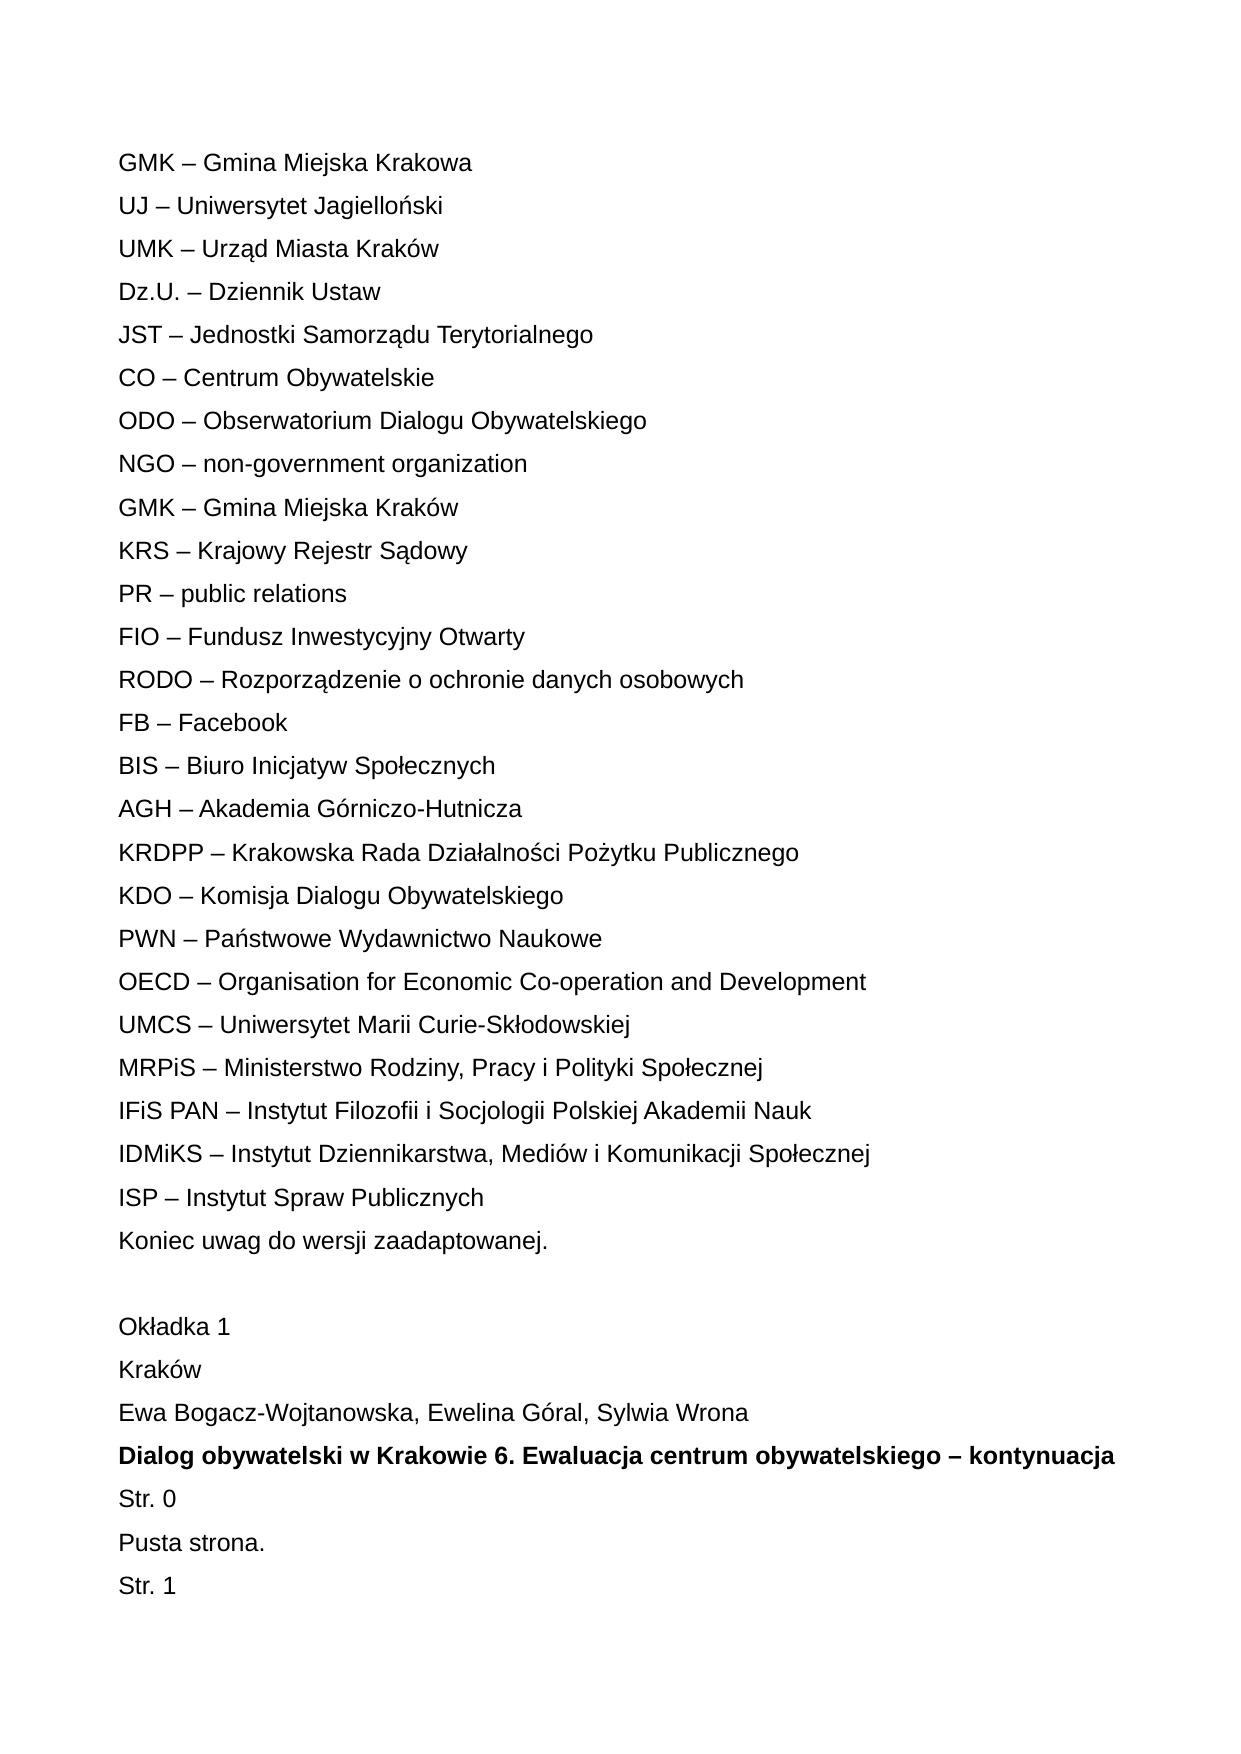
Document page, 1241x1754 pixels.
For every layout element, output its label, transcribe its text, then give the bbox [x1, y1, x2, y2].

text AGH – Akademia Górniczo-Hutnicza [118, 794, 1122, 823]
text PR – public relations [118, 579, 1122, 608]
text CO – Centrum Obywatelskie [118, 363, 1122, 392]
text GMK – Gmina Miejska Krakowa [118, 148, 1122, 176]
text KDO – Komisja Dialogu Obywatelskiego [118, 881, 1122, 909]
text Ewa Bogacz-Wojtanowska, Ewelina Góral, Sylwia Wrona [118, 1398, 1122, 1427]
text MRPiS – Ministerstwo Rodziny, Pracy i Polityki Społecznej [118, 1053, 1122, 1082]
text Pusta strona. [118, 1528, 1122, 1556]
text UMCS – Uniwersytet Marii Curie-Skłodowskiej [118, 1010, 1122, 1039]
text IFiS PAN – Instytut Filozofii i Socjologii Polskiej Akademii Nauk [118, 1096, 1122, 1125]
text ISP – Instytut Spraw Publicznych [118, 1183, 1122, 1211]
subtitle Dialog obywatelski w Krakowie 6. Ewaluacja centrum obywatelskiego – kontynuacja [118, 1441, 1122, 1470]
text Str. 1 [118, 1571, 1122, 1599]
text KRS – Krajowy Rejestr Sądowy [118, 536, 1122, 564]
text Kraków [118, 1355, 1122, 1384]
text GMK – Gmina Miejska Kraków [118, 493, 1122, 521]
text KRDPP – Krakowska Rada Działalności Pożytku Publicznego [118, 838, 1122, 866]
text Dz.U. – Dziennik Ustaw [118, 277, 1122, 306]
text FIO – Fundusz Inwestycyjny Otwarty [118, 622, 1122, 651]
text Okładka 1 [118, 1312, 1122, 1341]
text NGO – non-government organization [118, 449, 1122, 478]
text Str. 0 [118, 1484, 1122, 1513]
text Koniec uwag do wersji zaadaptowanej. [118, 1226, 1122, 1254]
text FB – Facebook [118, 708, 1122, 737]
text PWN – Państwowe Wydawnictwo Naukowe [118, 924, 1122, 953]
text UJ – Uniwersytet Jagielloński [118, 191, 1122, 219]
text JST – Jednostki Samorządu Terytorialnego [118, 320, 1122, 349]
text UMK – Urząd Miasta Kraków [118, 234, 1122, 263]
text OECD – Organisation for Economic Co-operation and Development [118, 967, 1122, 996]
text RODO – Rozporządzenie o ochronie danych osobowych [118, 665, 1122, 694]
text BIS – Biuro Inicjatyw Społecznych [118, 751, 1122, 780]
text IDMiKS – Instytut Dziennikarstwa, Mediów i Komunikacji Społecznej [118, 1139, 1122, 1168]
text ODO – Obserwatorium Dialogu Obywatelskiego [118, 406, 1122, 435]
